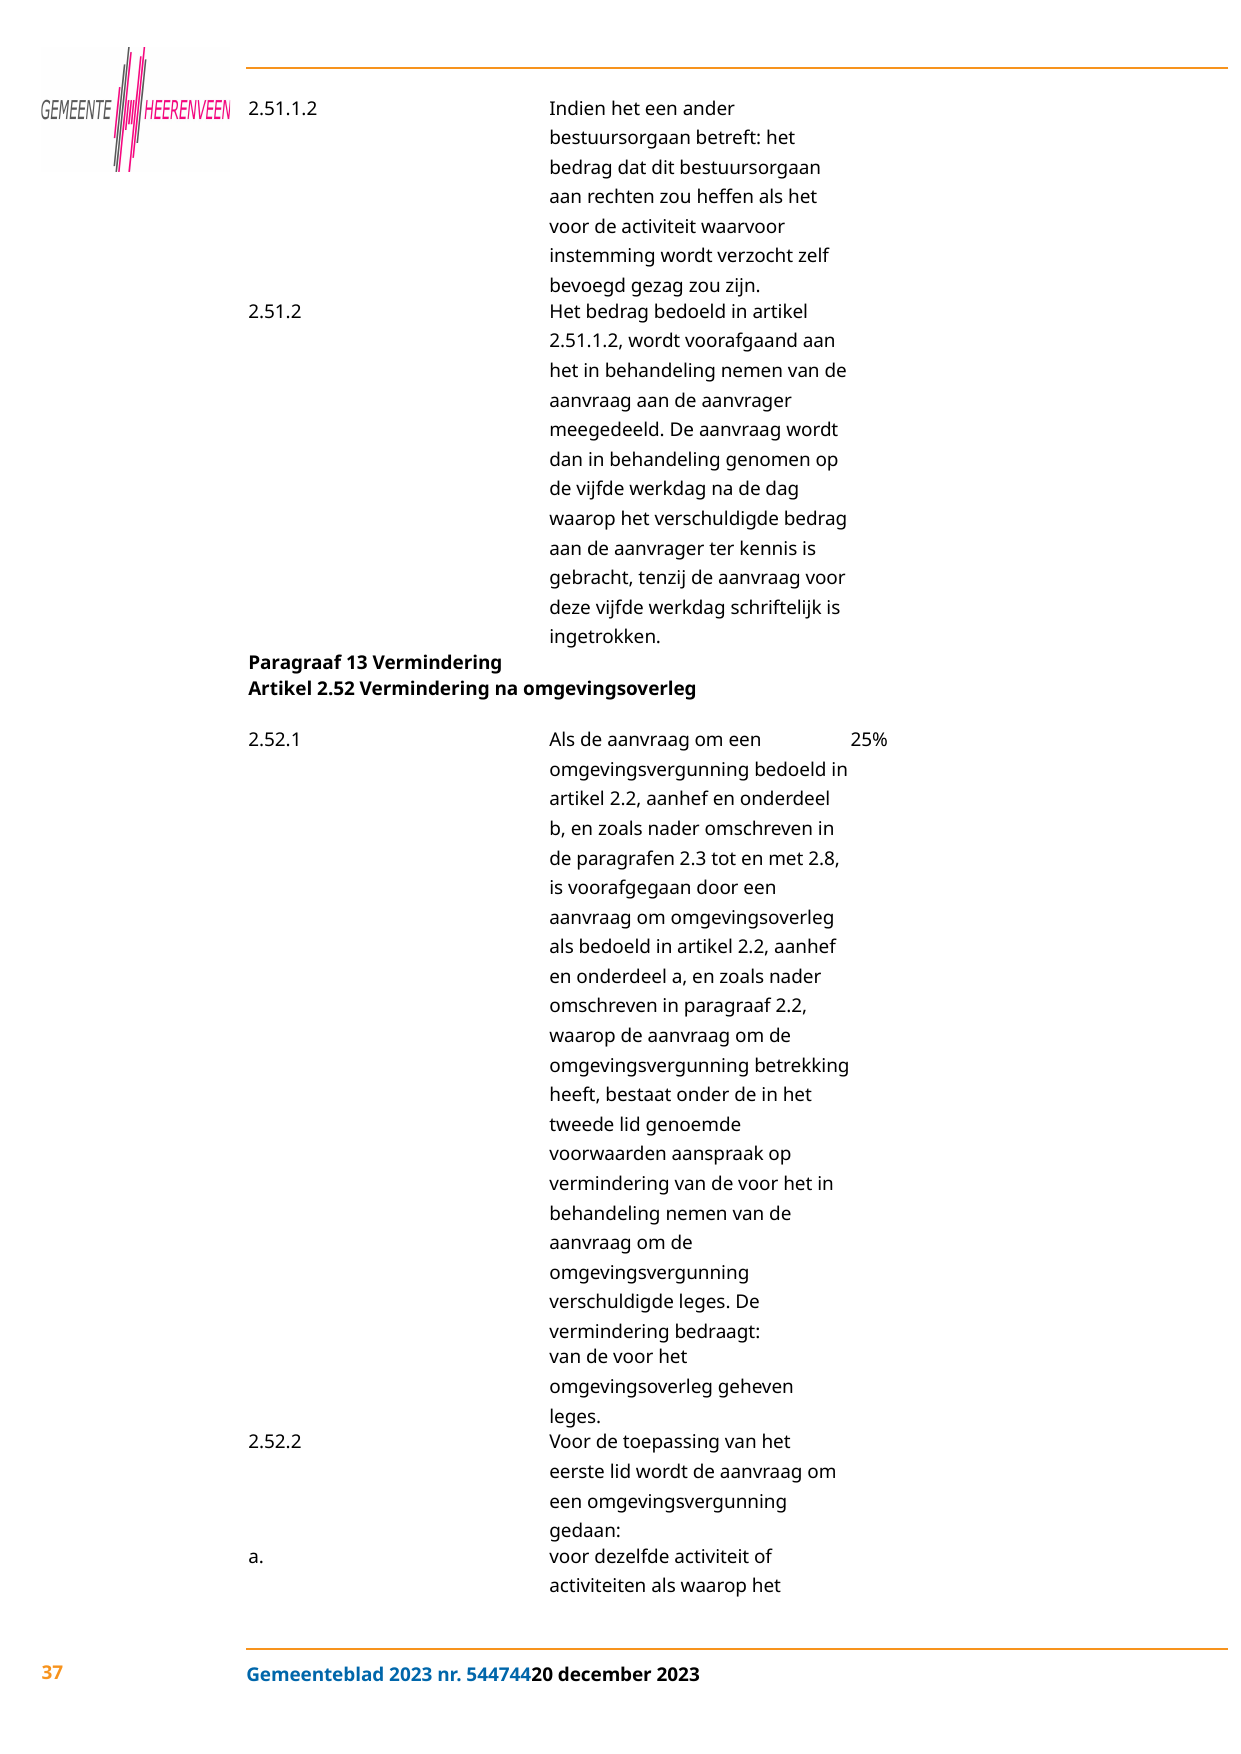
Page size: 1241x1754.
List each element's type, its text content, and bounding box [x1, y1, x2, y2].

table_cell 2.51.1.2 [248, 95, 549, 298]
table_cell 25% [850, 726, 1152, 1344]
table_cell [850, 1429, 1152, 1543]
table_cell Voor de toepassing van het eerste lid wordt de aanvraag om een omgevingsvergunning gedaan: [549, 1429, 850, 1543]
table_cell van de voor het omgevingsoverleg geheven leges. [549, 1344, 850, 1429]
table_cell [850, 298, 1152, 649]
table_cell 2.51.2 [248, 298, 549, 649]
table_cell Indien het een ander bestuursorgaan betreft: het bedrag dat dit bestuursorgaan aan rechten zou heffen als het voor de activiteit waarvoor instemming wordt verzocht zelf bevoegd gezag zou zijn. [549, 95, 850, 298]
table_cell Artikel 2.52 Vermindering na omgevingsoverleg [248, 675, 1152, 701]
table_cell a. [248, 1543, 549, 1598]
table_cell [850, 95, 1152, 298]
table_cell Paragraaf 13 Vermindering [248, 649, 1152, 675]
table_cell 2.52.2 [248, 1429, 549, 1543]
table_cell 2.52.1 [248, 726, 549, 1344]
table_cell Het bedrag bedoeld in artikel 2.51.1.2, wordt voorafgaand aan het in behandeling nemen van de aanvraag aan de aanvrager meegedeeld. De aanvraag wordt dan in behandeling genomen op de vijfde werkdag na de dag waarop het verschuldigde bedrag aan de aanvrager ter kennis is gebracht, tenzij de aanvraag voor deze vijfde werkdag schriftelijk is ingetrokken. [549, 298, 850, 649]
table_cell [850, 701, 1152, 726]
table_cell [248, 701, 549, 726]
table_cell Als de aanvraag om een omgevingsvergunning bedoeld in artikel 2.2, aanhef en onderdeel b, en zoals nader omschreven in de paragrafen 2.3 tot en met 2.8, is voorafgegaan door een aanvraag om omgevingsoverleg als bedoeld in artikel 2.2, aanhef en onderdeel a, en zoals nader omschreven in paragraaf 2.2, waarop de aanvraag om de omgevingsvergunning betrekking heeft, bestaat onder de in het tweede lid genoemde voorwaarden aanspraak op vermindering van de voor het in behandeling nemen van de aanvraag om de omgevingsvergunning verschuldigde leges. De vermindering bedraagt: [549, 726, 850, 1344]
table_cell [850, 1344, 1152, 1429]
table_cell [549, 701, 850, 726]
table_cell voor dezelfde activiteit of activiteiten als waarop het [549, 1543, 850, 1598]
table_cell [850, 1543, 1152, 1598]
picture [41, 47, 231, 172]
table_cell [248, 1344, 549, 1429]
